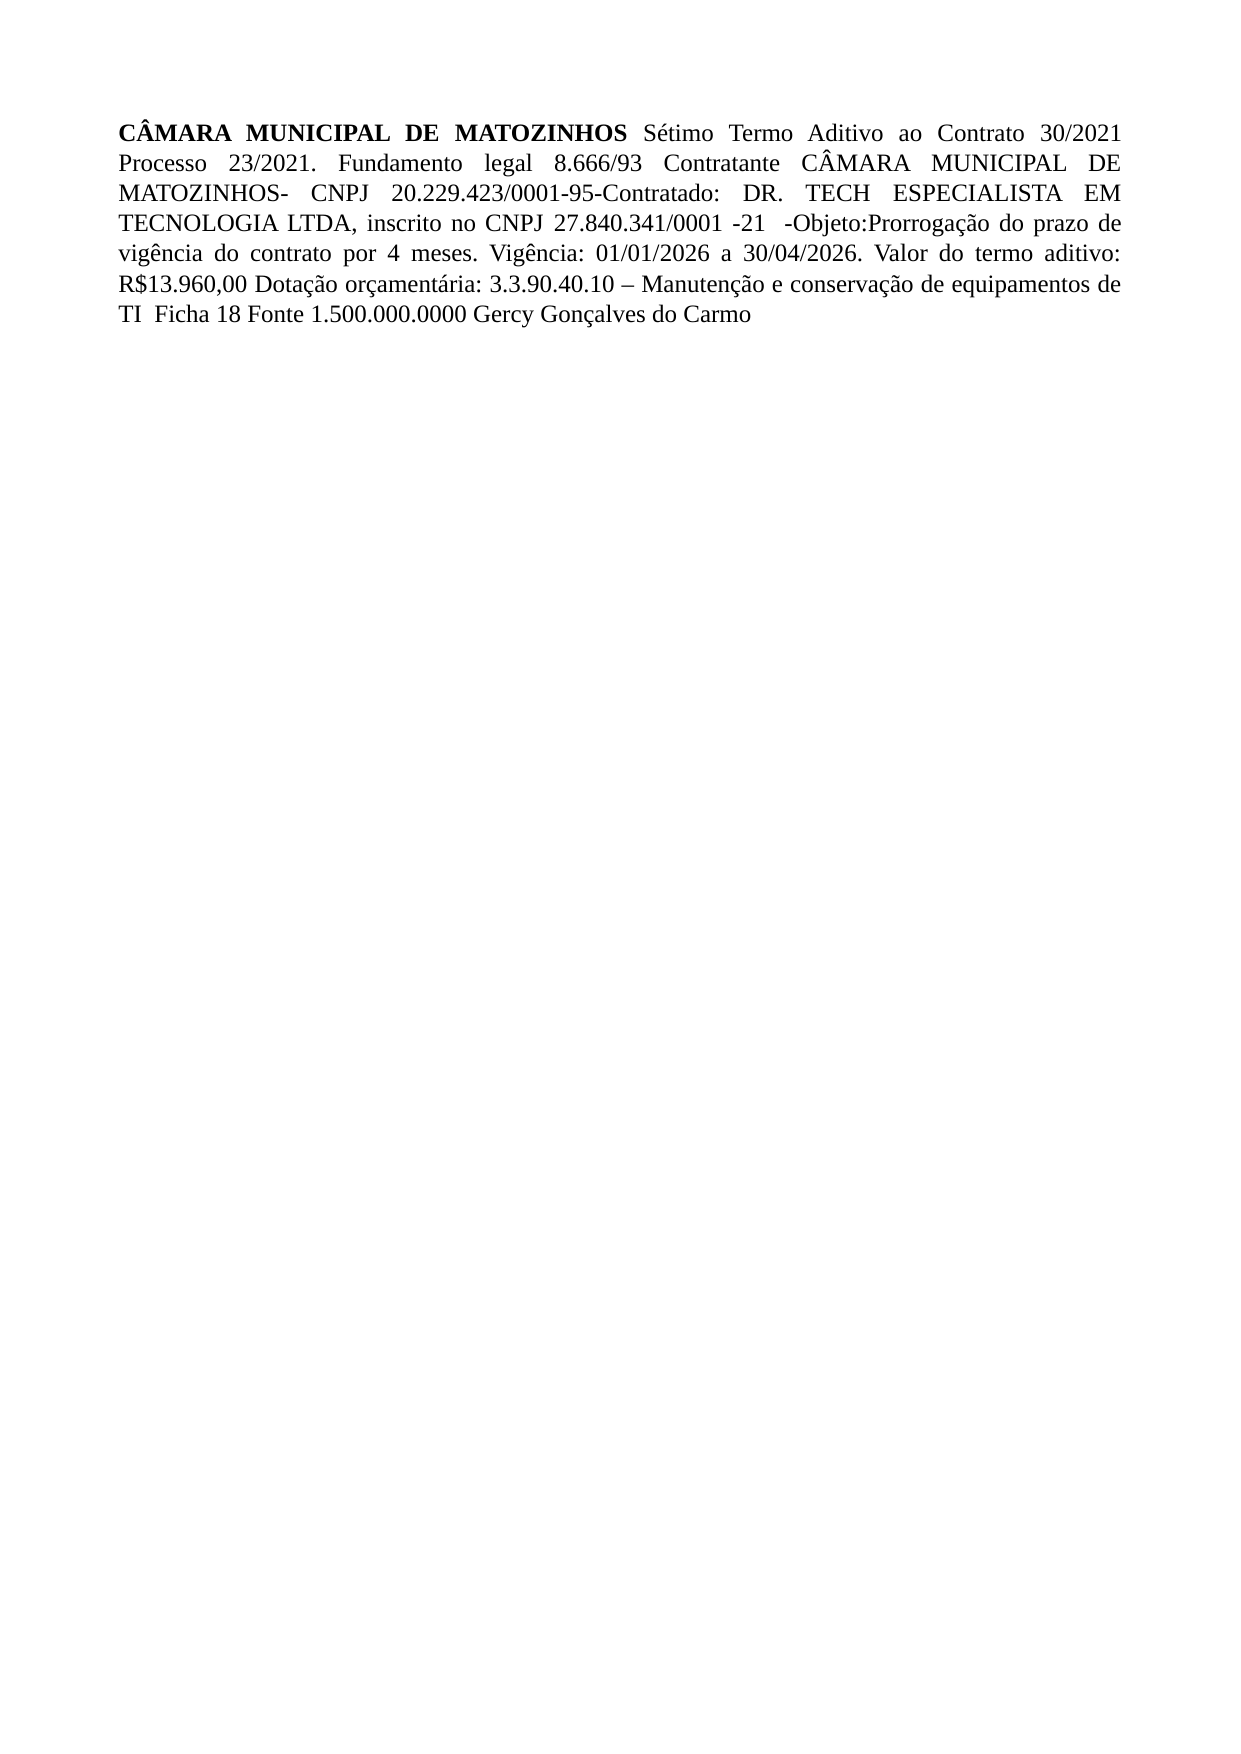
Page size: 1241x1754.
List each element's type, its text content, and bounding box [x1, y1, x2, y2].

text CÂMARA MUNICIPAL DE MATOZINHOS Sétimo Termo Aditivo ao Contrato 30/2021 Processo 23/2021. Fundamento legal 8.666/93 Contratante CÂMARA MUNICIPAL DE MATOZINHOS- CNPJ 20.229.423/0001-95-Contratado: DR. TECH ESPECIALISTA EM TECNOLOGIA LTDA, inscrito no CNPJ 27.840.341/0001 -21 -Objeto:Prorrogação do prazo de vigência do contrato por 4 meses. Vigência: 01/01/2026 a 30/04/2026. Valor do termo aditivo: R$13.960,00 Dotação orçamentária: 3.3.90.40.10 – Manutenção e conservação de equipamentos de TI Ficha 18 Fonte 1.500.000.0000 Gercy Gonçalves do Carmo [118, 118, 1122, 327]
